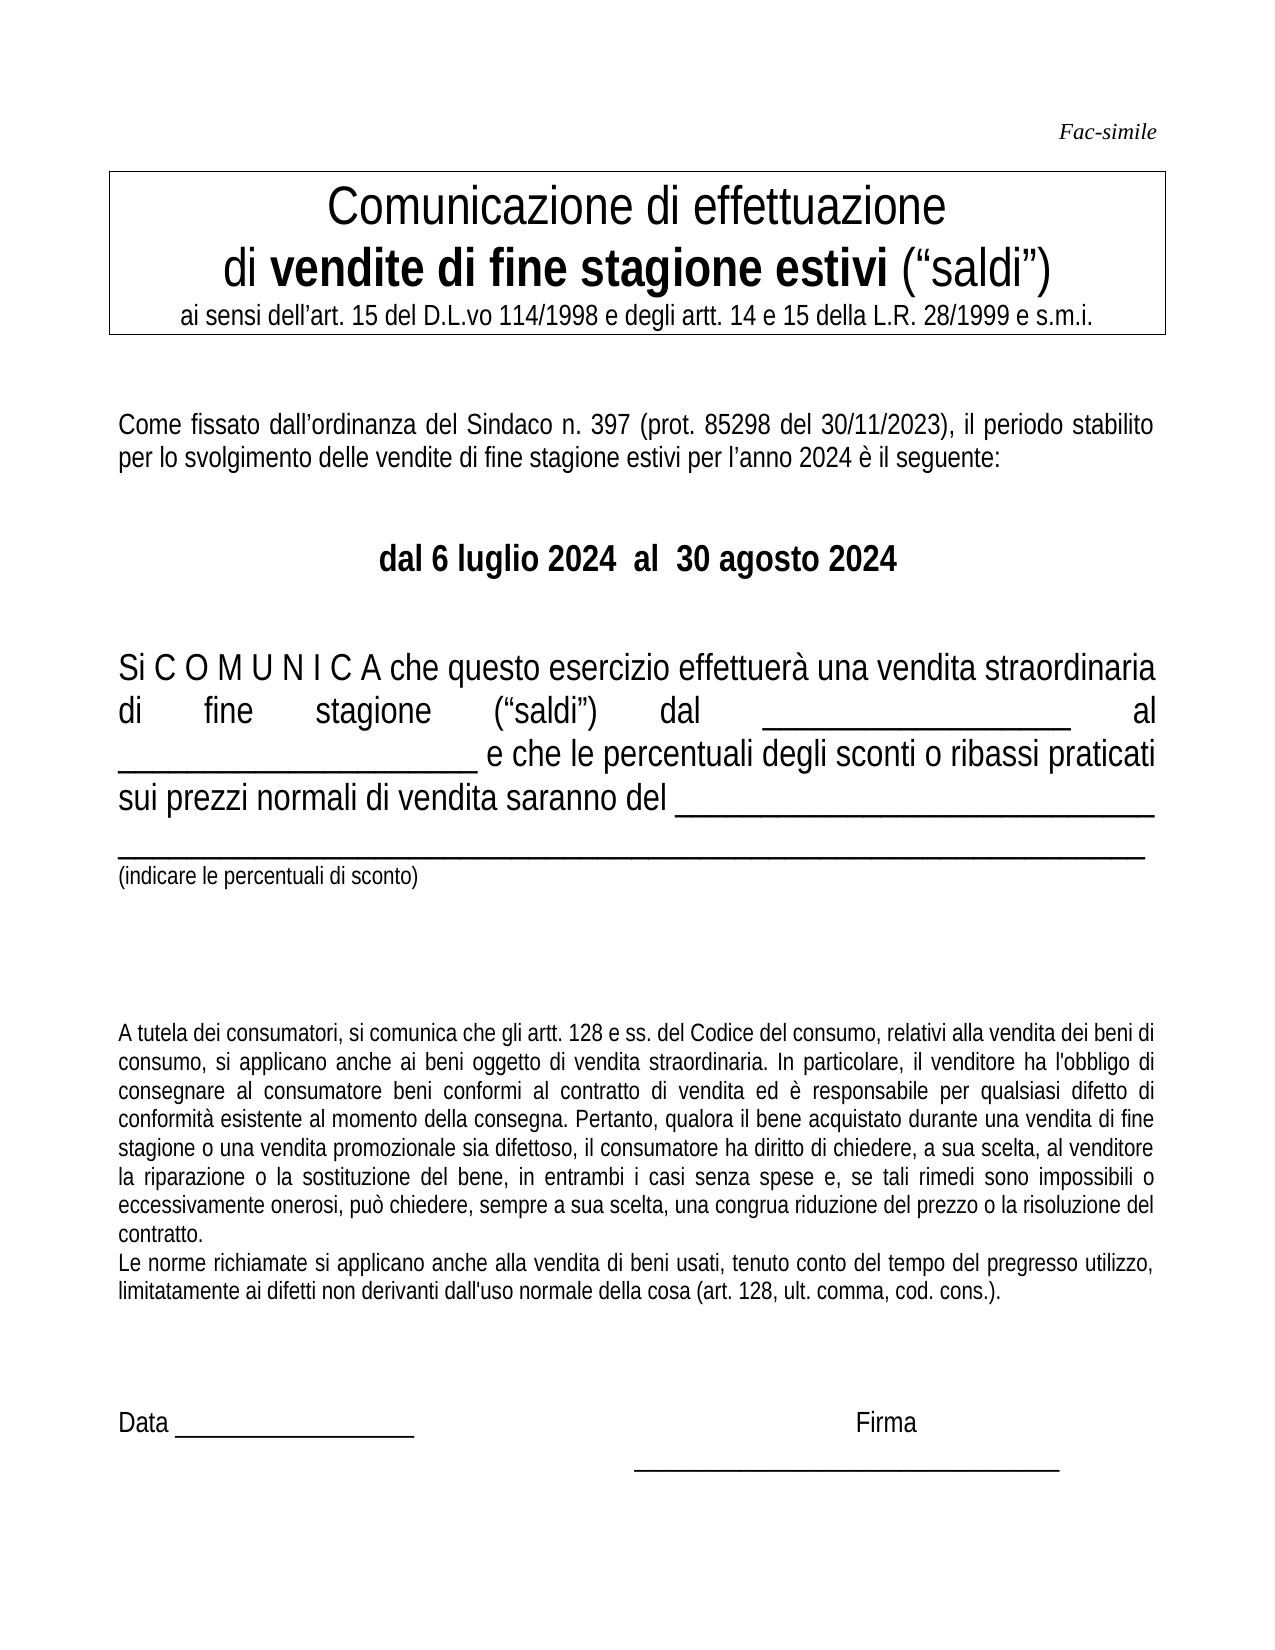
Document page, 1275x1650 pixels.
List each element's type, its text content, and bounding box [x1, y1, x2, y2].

text A tutela dei consumatori, si comunica che gli artt. 128 e ss. del Codice del consumo, relativi alla vendita dei beni di consumo, si applicano anche ai beni oggetto di vendita straordinaria. In particolare, il venditore ha l'obbligo di consegnare al consumatore beni conformi al contratto di vendita ed è responsabile per qualsiasi difetto di conformità esistente al momento della consegna. Pertanto, qualora il bene acquistato durante una vendita di fine stagione o una vendita promozionale sia difettoso, il consumatore ha diritto di chiedere, a sua scelta, al venditore la riparazione o la sostituzione del bene, in entrambi i casi senza spese e, se tali rimedi sono impossibili o eccessivamente onerosi, può chiedere, sempre a sua scelta, una congrua riduzione del prezzo o la risoluzione del contratto. [118, 1018, 1157, 1248]
text Come fissato dall’ordinanza del Sindaco n. 397 (prot. 85298 del 30/11/2023), il periodo stabilito per lo svolgimento delle vendite di fine stagione estivi per l’anno 2024 è il seguente: [118, 407, 1157, 474]
text (indicare le percentuali di sconto) [118, 861, 1157, 889]
text ____________________________________________________________ [118, 818, 1157, 861]
text di vendite di fine stagione estivi (“saldi”) [118, 236, 1157, 295]
text Le norme richiamate si applicano anche alla vendita di beni usati, tenuto conto del tempo del pregresso utilizzo, limitatamente ai difetti non derivanti dall'uso normale della cosa (art. 128, ult. comma, cod. cons.). [118, 1248, 1157, 1305]
text Data __________________ Firma ________________________________ [118, 1405, 1157, 1472]
text ai sensi dell’art. 15 del D.L.vo 114/1998 e degli artt. 14 e 15 della L.R. 28/1999 e s.m.i. [110, 295, 1165, 334]
text Comunicazione di effettuazione [110, 172, 1165, 236]
text Fac-simile [856, 118, 1157, 144]
text dal 6 luglio 2024 al 30 agosto 2024 [118, 536, 1157, 579]
text Si C O M U N I C A che questo esercizio effettuerà una vendita straordinaria di fine stagione (“saldi”) dal __________________ al _____________________ e che le percentuali degli sconti o ribassi praticati sui prezzi normali di vendita saranno del ____________________________ [118, 646, 1157, 818]
